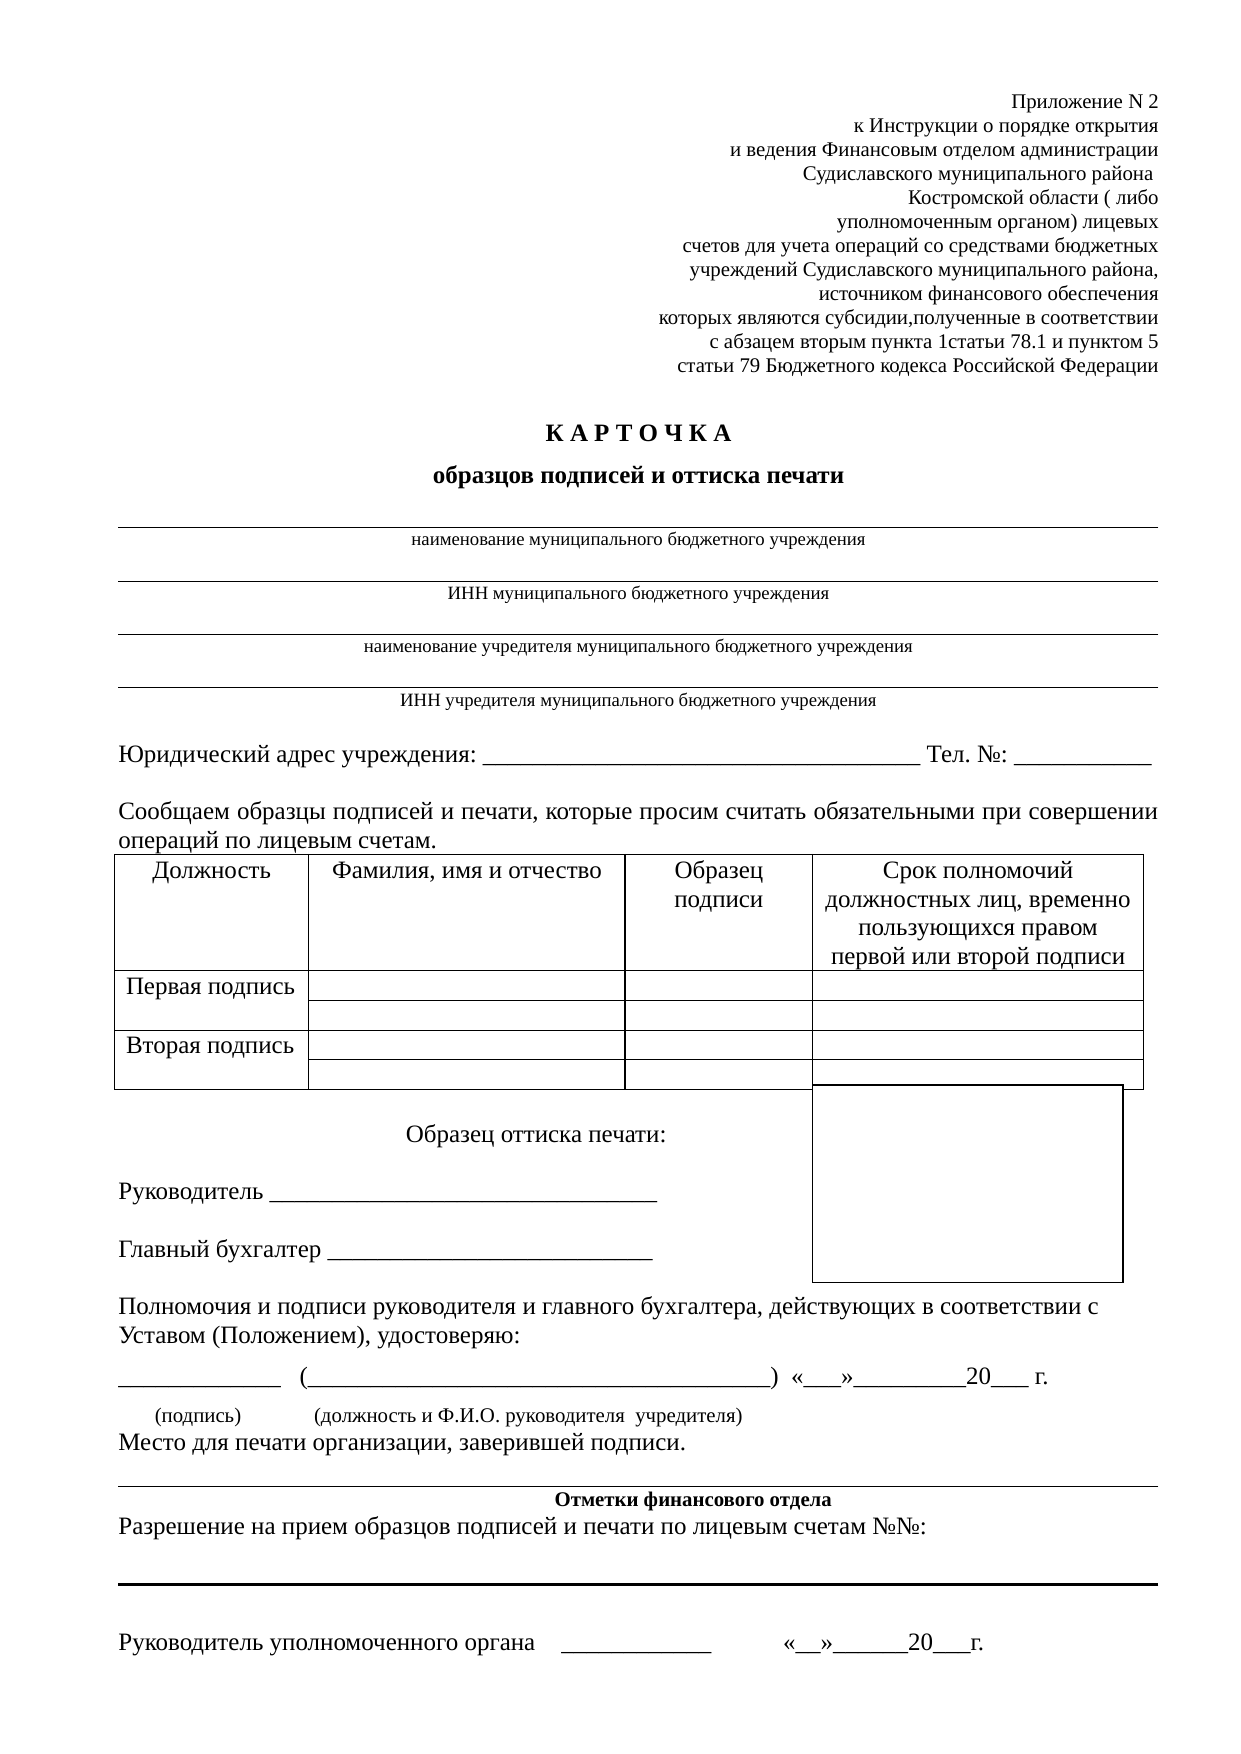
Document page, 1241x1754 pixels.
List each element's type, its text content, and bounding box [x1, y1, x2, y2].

text к Инструкции о порядке открытия [118, 113, 1158, 137]
text которых являются субсидии,полученные в соответствии [118, 305, 1158, 329]
table_cell [813, 1001, 1143, 1029]
text Разрешение на прием образцов подписей и печати по лицевым счетам №№: [118, 1511, 1158, 1540]
text [1124, 1119, 1158, 1148]
table_header Образец подписи [626, 855, 812, 970]
table_cell Первая подпись [115, 971, 308, 1029]
text ИНН муниципального бюджетного учреждения [118, 582, 1158, 603]
table_cell [813, 1060, 1143, 1089]
text Полномочия и подписи руководителя и главного бухгалтера, действующих в соответствии с Уставом (Положением), удостоверяю: [118, 1291, 1158, 1349]
text [1124, 1176, 1158, 1205]
text уполномоченным органом) лицевых [118, 209, 1158, 233]
text счетов для учета операций со средствами бюджетных [118, 233, 1158, 257]
table_cell [309, 1031, 624, 1059]
text наименование муниципального бюджетного учреждения [118, 528, 1158, 550]
text наименование учредителя муниципального бюджетного учреждения [118, 635, 1158, 657]
subtitle Отметки финансового отдела [118, 1487, 1240, 1511]
text статьи 79 Бюджетного кодекса Российской Федерации [118, 353, 1158, 377]
text Приложение N 2 [118, 88, 1158, 113]
table_cell [813, 1031, 1143, 1059]
table_header Фамилия, имя и отчество [309, 855, 624, 970]
table_cell [626, 1031, 812, 1059]
text К А Р Т О Ч К А [118, 418, 1158, 447]
text Юридический адрес учреждения: ___________________________________ Тел. №: ___________ [118, 739, 1158, 768]
text образцов подписей и оттиска печати [118, 460, 1158, 488]
text Костромской области ( либо [118, 185, 1158, 209]
text ИНН учредителя муниципального бюджетного учреждения [118, 688, 1158, 710]
table_cell [309, 1001, 624, 1029]
text учреждений Судиславского муниципального района, [118, 257, 1158, 281]
text (подпись) (должность и Ф.И.О. руководителя учредителя) [118, 1403, 1158, 1427]
text Сообщаем образцы подписей и печати, которые просим считать обязательными при совершении операций по лицевым счетам. [118, 796, 1158, 854]
text с абзацем вторым пункта 1статьи 78.1 и пунктом 5 [118, 329, 1158, 353]
table_header Должность [115, 855, 308, 970]
table_header Срок полномочий должностных лиц, временно пользующихся правом первой или второй подписи [813, 855, 1143, 970]
text и ведения Финансовым отделом администрации [118, 137, 1158, 161]
table_cell [309, 971, 624, 1000]
text _____________ (_____________________________________) «___»_________20___ г. [118, 1361, 1158, 1390]
table_cell [309, 1060, 624, 1089]
text Место для печати организации, заверившей подписи. [118, 1427, 1158, 1455]
table_cell [626, 971, 812, 1000]
text [1124, 1234, 1158, 1263]
text Судиславского муниципального района [118, 161, 1158, 185]
table_cell [813, 971, 1143, 1000]
table_cell [626, 1001, 812, 1029]
text Руководитель _______________________________ [118, 1176, 812, 1205]
text источником финансового обеспечения [118, 281, 1158, 305]
text Руководитель уполномоченного органа ____________ «__»______20___г. [118, 1627, 1158, 1656]
table_cell Вторая подпись [115, 1031, 308, 1089]
table_cell [626, 1060, 812, 1089]
text Главный бухгалтер __________________________ [118, 1234, 812, 1263]
text Образец оттиска печати: [118, 1119, 812, 1148]
